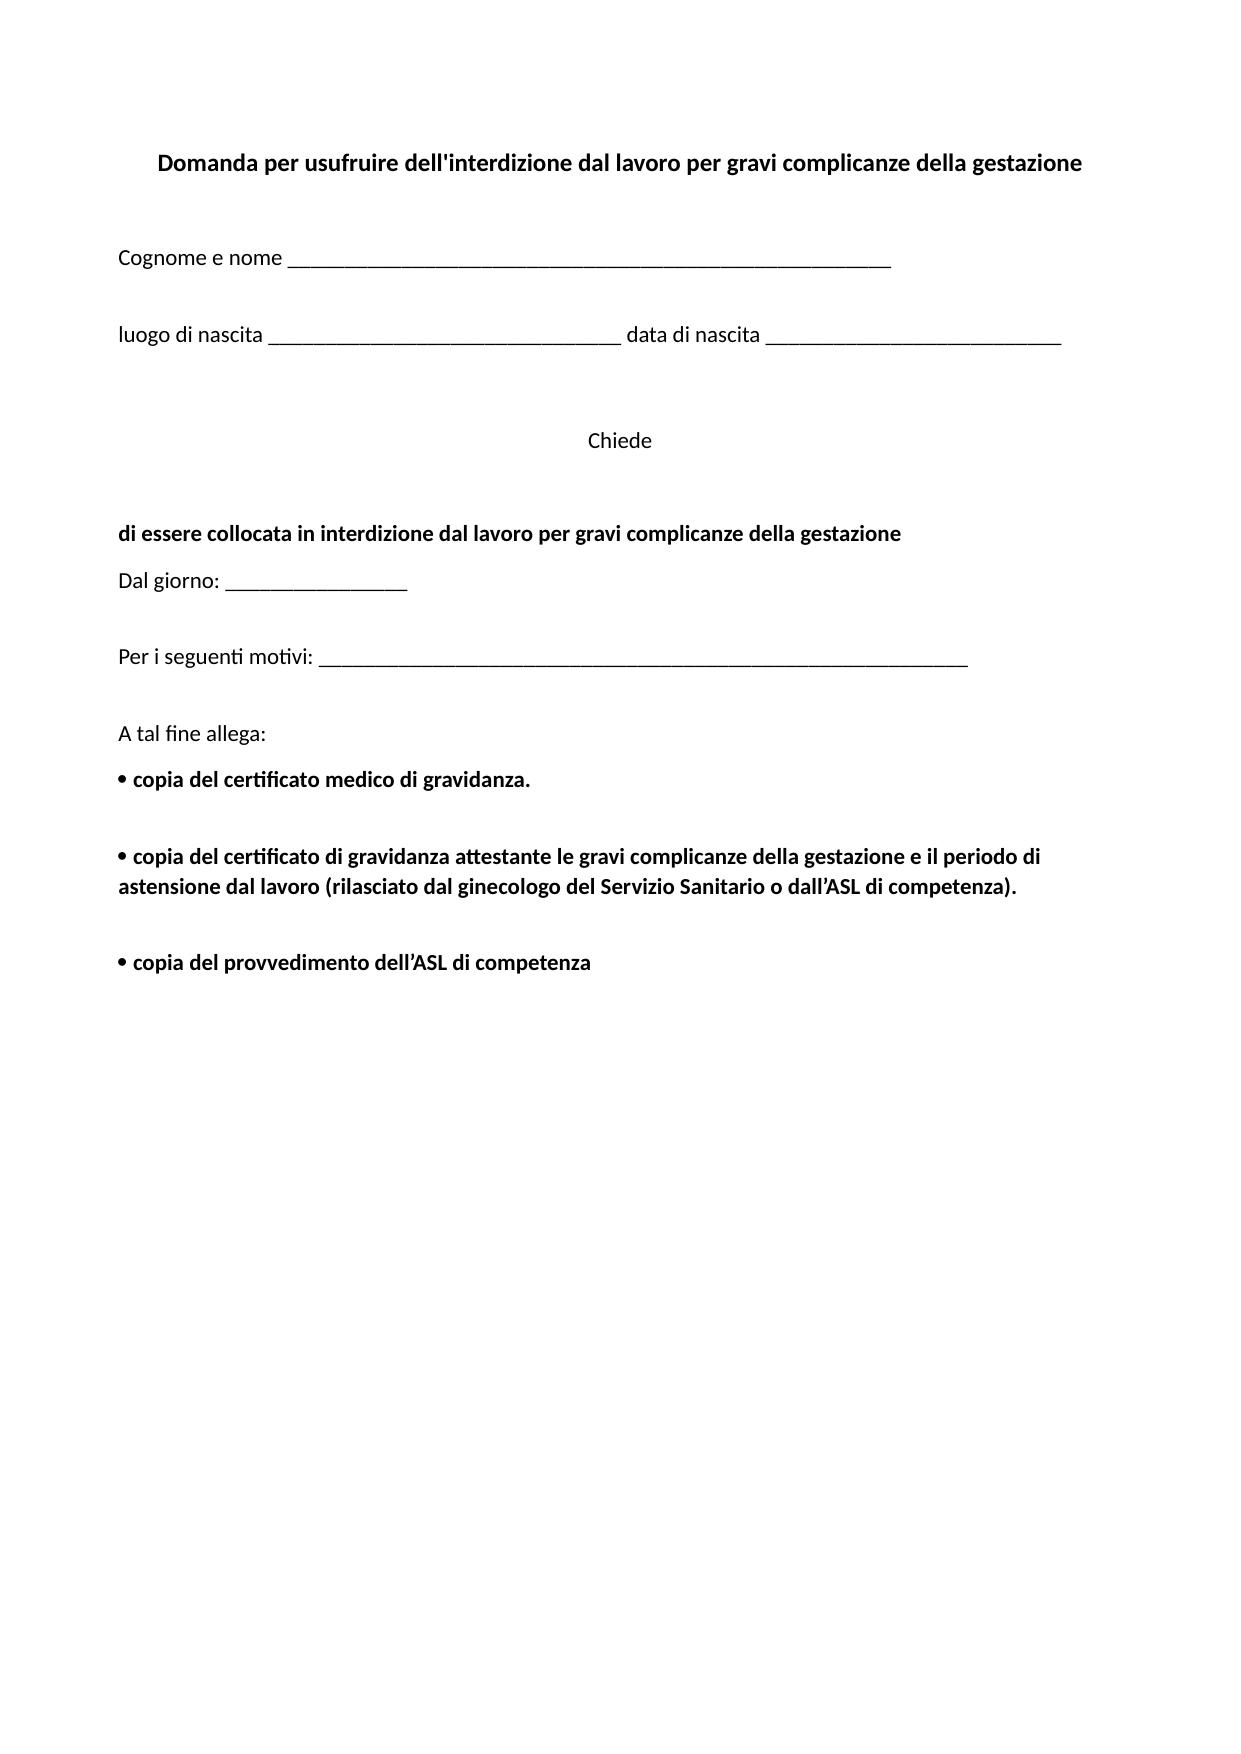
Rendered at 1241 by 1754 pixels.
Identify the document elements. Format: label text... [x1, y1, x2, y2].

text Per i seguenti motivi: _________________________________________________________ [118, 642, 1122, 700]
text di essere collocata in interdizione dal lavoro per gravi complicanze della gestazione [118, 519, 1122, 547]
text  copia del certificato di gravidanza attestante le gravi complicanze della gestazione e il periodo di astensione dal lavoro (rilasciato dal ginecologo del Servizio Sanitario o dall’ASL di competenza). [118, 812, 1122, 900]
text Dal giorno: ________________ [118, 566, 1122, 624]
text  copia del certificato medico di gravidanza. [118, 765, 1122, 793]
text Domanda per usufruire dell'interdizione dal lavoro per gravi complicanze della gestazione [118, 148, 1122, 178]
text  copia del provvedimento dell’ASL di competenza [118, 918, 1122, 976]
text Chiede [118, 426, 1122, 454]
text luogo di nascita _______________________________ data di nascita __________________________ [118, 320, 1122, 408]
text Cognome e nome _____________________________________________________ [118, 243, 1122, 301]
text A tal fine allega: [118, 719, 1122, 747]
